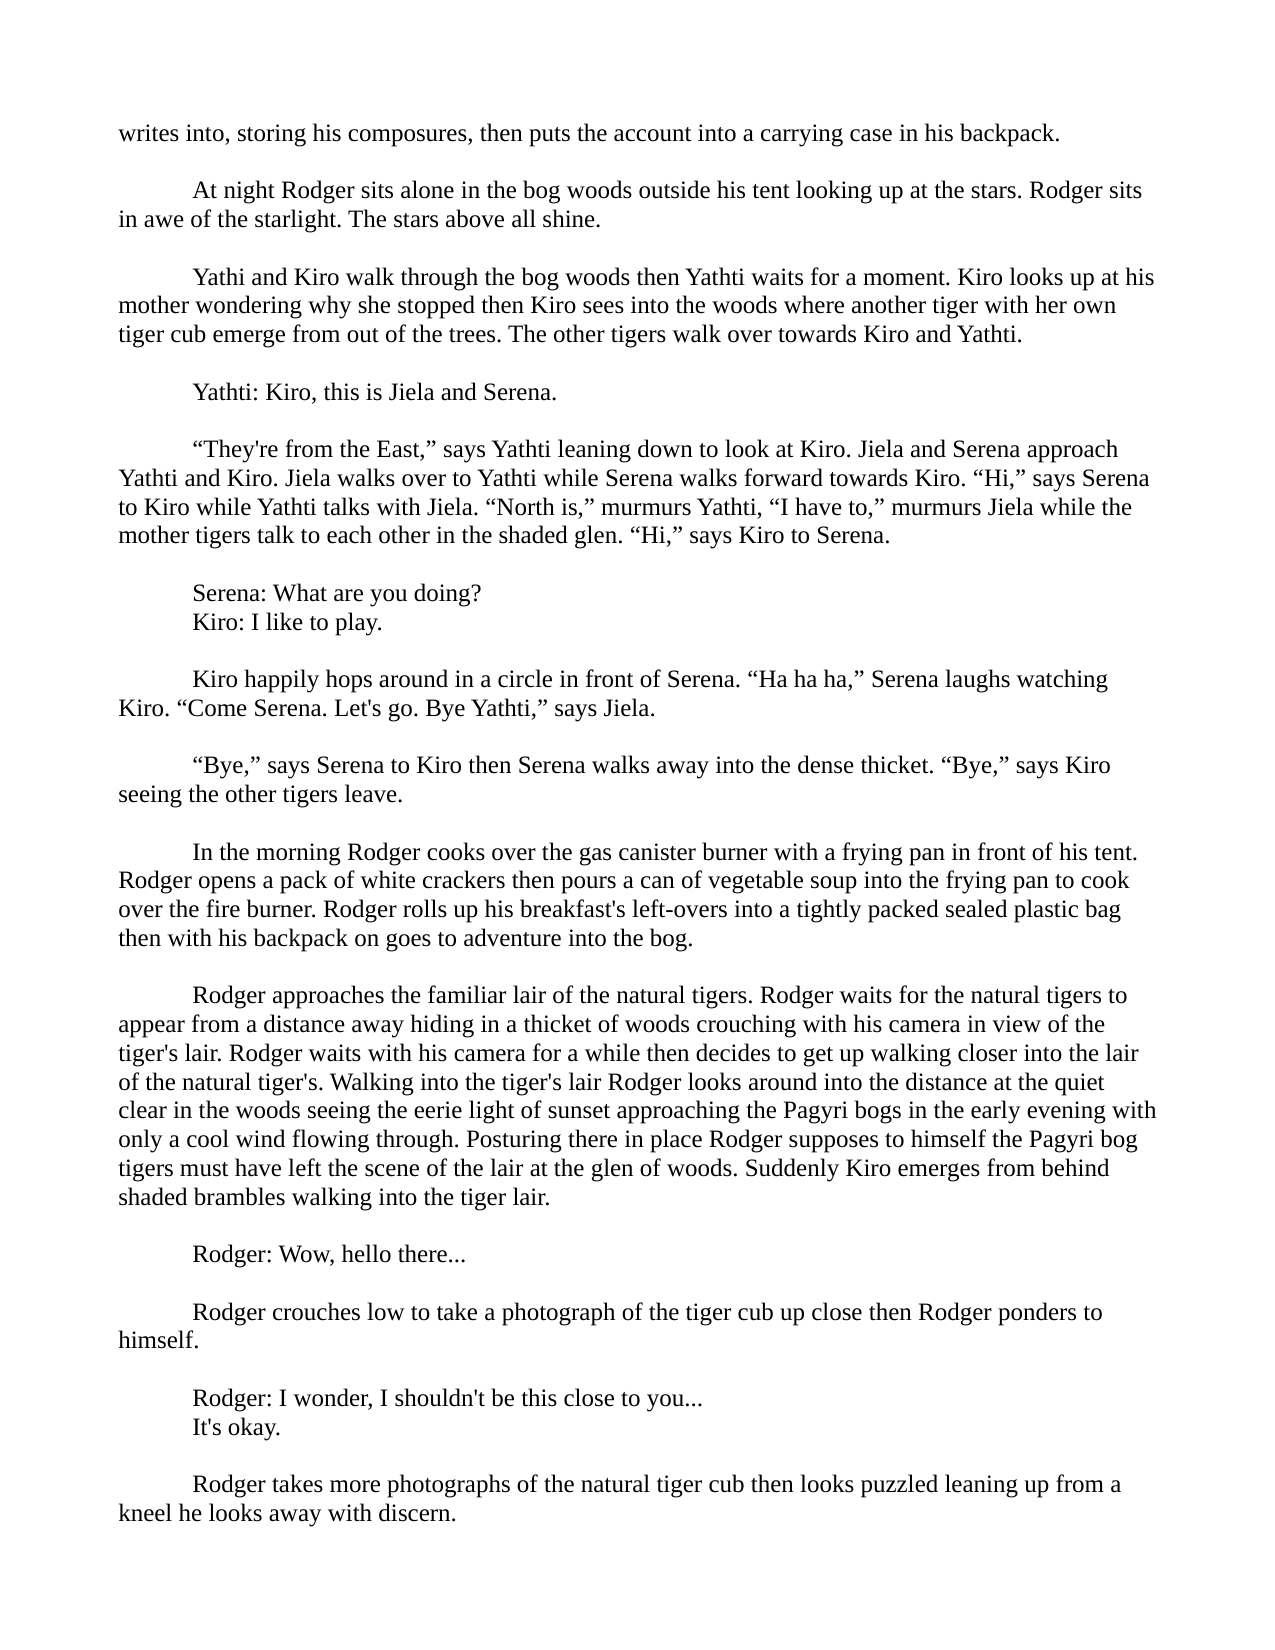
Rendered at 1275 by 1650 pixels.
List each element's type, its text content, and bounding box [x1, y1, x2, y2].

text Rodger: Wow, hello there... [118, 1239, 1157, 1268]
text Rodger approaches the familiar lair of the natural tigers. Rodger waits for the natural tigers to appear from a distance away hiding in a thicket of woods crouching with his camera in view of the tiger's lair. Rodger waits with his camera for a while then decides to get up walking closer into the lair of the natural tiger's. Walking into the tiger's lair Rodger looks around into the distance at the quiet clear in the woods seeing the eerie light of sunset approaching the Pagyri bogs in the early evening with only a cool wind flowing through. Posturing there in place Rodger supposes to himself the Pagyri bog tigers must have left the scene of the lair at the glen of woods. Suddenly Kiro emerges from behind shaded brambles walking into the tiger lair. [118, 981, 1157, 1211]
text Rodger crouches low to take a photograph of the tiger cub up close then Rodger ponders to himself. [118, 1297, 1157, 1354]
text Kiro happily hops around in a circle in front of Serena. “Ha ha ha,” Serena laughs watching Kiro. “Come Serena. Let's go. Bye Yathti,” says Jiela. [118, 664, 1157, 722]
text Kiro: I like to play. [118, 607, 1157, 636]
text Rodger: I wonder, I shouldn't be this close to you... [118, 1383, 1157, 1412]
text It's okay. [118, 1412, 1157, 1441]
text “They're from the East,” says Yathti leaning down to look at Kiro. Jiela and Serena approach Yathti and Kiro. Jiela walks over to Yathti while Serena walks forward towards Kiro. “Hi,” says Serena to Kiro while Yathti talks with Jiela. “North is,” murmurs Yathti, “I have to,” murmurs Jiela while the mother tigers talk to each other in the shaded glen. “Hi,” says Kiro to Serena. [118, 434, 1157, 549]
text In the morning Rodger cooks over the gas canister burner with a frying pan in front of his tent. Rodger opens a pack of white crackers then pours a can of vegetable soup into the frying pan to cook over the fire burner. Rodger rolls up his breakfast's left-overs into a tightly packed sealed plastic bag then with his backpack on goes to adventure into the bog. [118, 837, 1157, 952]
text Serena: What are you doing? [118, 578, 1157, 607]
text “Bye,” says Serena to Kiro then Serena walks away into the dense thicket. “Bye,” says Kiro seeing the other tigers leave. [118, 751, 1157, 808]
text writes into, storing his composures, then puts the account into a carrying case in his backpack. [118, 118, 1157, 147]
text Yathti: Kiro, this is Jiela and Serena. [118, 377, 1157, 406]
text At night Rodger sits alone in the bog woods outside his tent looking up at the stars. Rodger sits in awe of the starlight. The stars above all shine. [118, 176, 1157, 233]
text Yathi and Kiro walk through the bog woods then Yathti waits for a moment. Kiro looks up at his mother wondering why she stopped then Kiro sees into the woods where another tiger with her own tiger cub emerge from out of the trees. The other tigers walk over towards Kiro and Yathti. [118, 262, 1157, 348]
text Rodger takes more photographs of the natural tiger cub then looks puzzled leaning up from a kneel he looks away with discern. [118, 1469, 1157, 1527]
